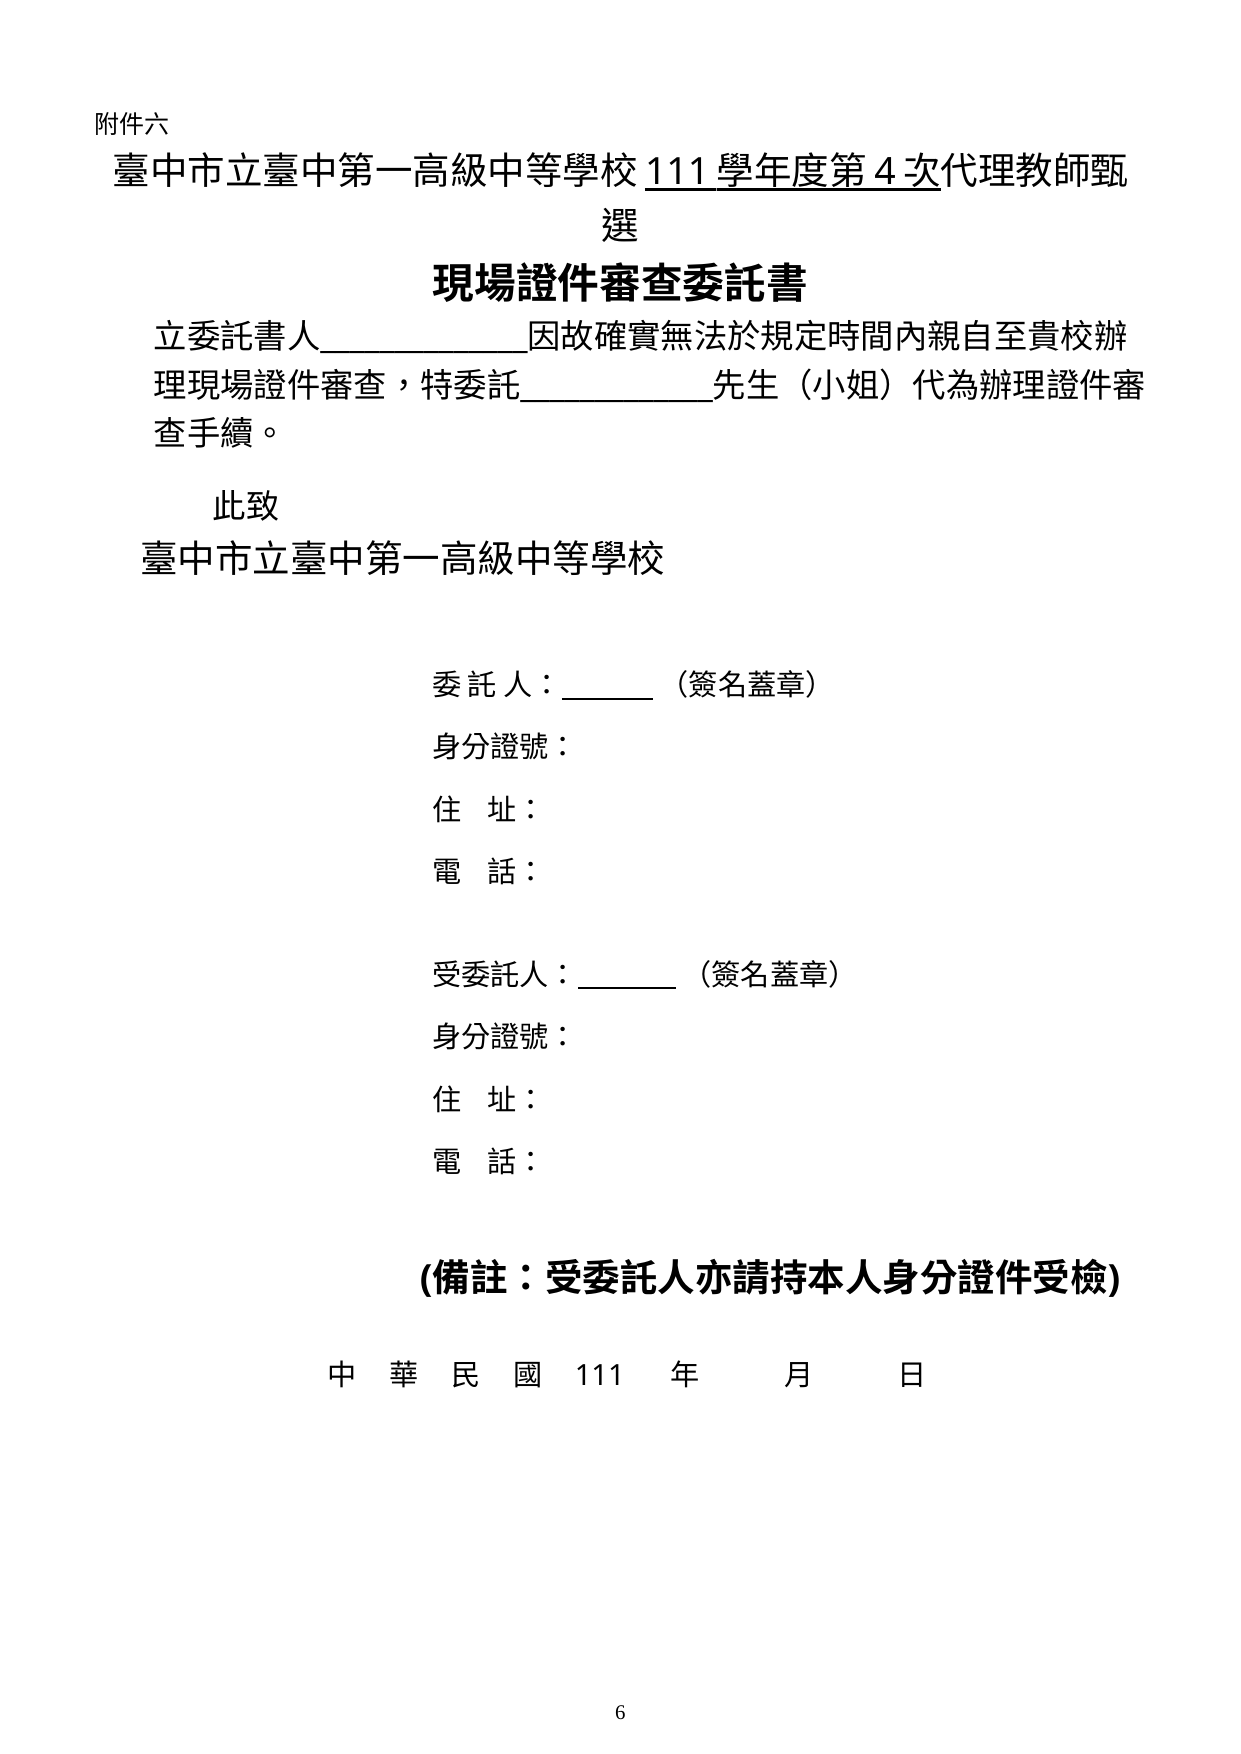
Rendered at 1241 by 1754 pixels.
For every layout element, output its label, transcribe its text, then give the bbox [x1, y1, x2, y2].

text 附件六 [94, 105, 1146, 141]
text 立委託書人­­­­­­­­­­­­­­­­­­______________因故確實無法於規定時間內親自至貴校辦理現場證件審查，特委託_____________先生（小姐）代為辦理證件審查手續。 [153, 310, 1146, 455]
text 受委託人： （簽名蓋章） [344, 935, 1146, 997]
text 現場證件審查委託書 [94, 250, 1146, 310]
text 臺中市立臺中第一高級中等學校 [94, 528, 1146, 583]
text 臺中市立臺中第一高級中等學校111學年度第4次代理教師甄選 [94, 141, 1146, 250]
text 身分證號： [344, 708, 1146, 770]
text 電 話： [344, 833, 1146, 895]
text 此致 [94, 480, 1146, 528]
text 中 華 民 國 111 年 月 日 [94, 1352, 1146, 1394]
text (備註：受委託人亦請持本人身分證件受檢) [94, 1247, 1146, 1302]
text 住 址： [344, 1060, 1146, 1122]
text 電 話： [344, 1122, 1146, 1185]
text 委 託 人： （簽名蓋章） [344, 645, 1146, 708]
text 身分證號： [344, 997, 1146, 1060]
text 住 址： [344, 770, 1146, 833]
